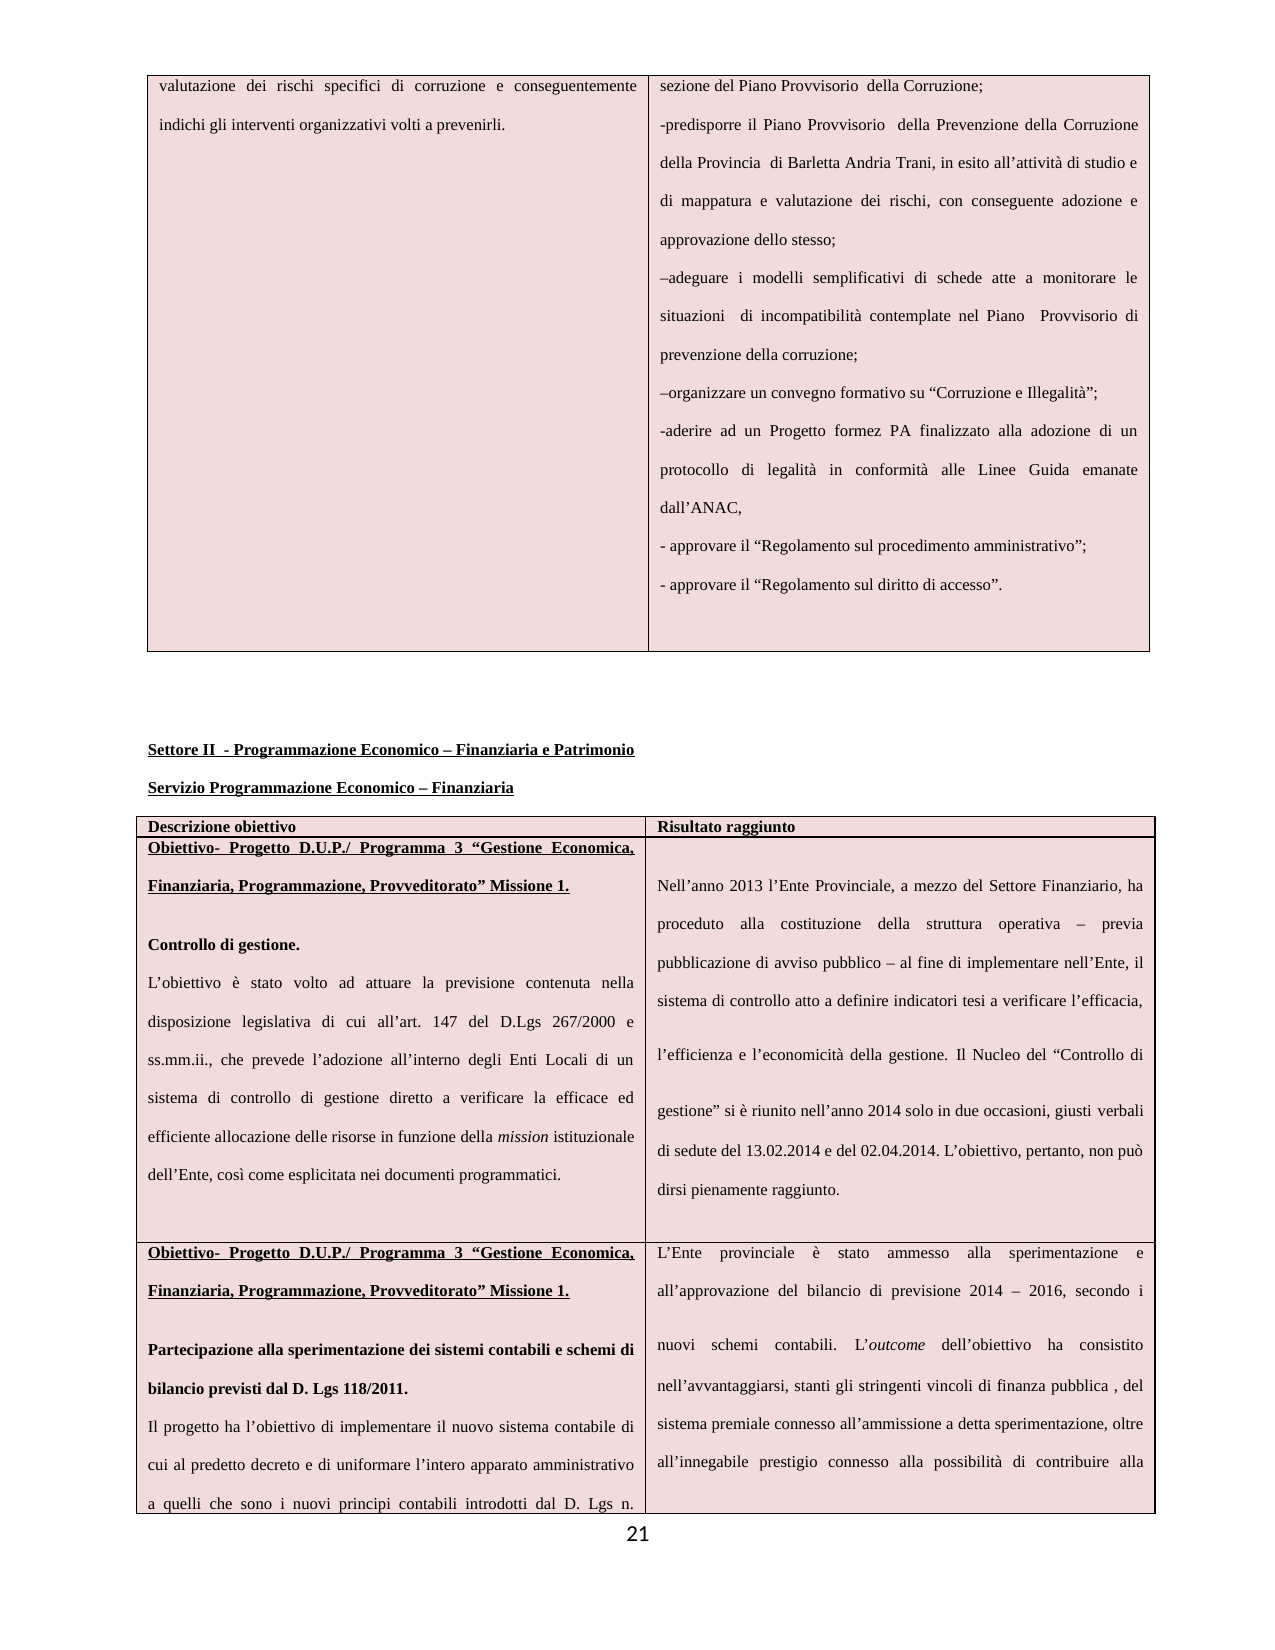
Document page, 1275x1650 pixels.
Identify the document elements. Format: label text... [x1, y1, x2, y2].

table_cell valutazione dei rischi specifici di corruzione e conseguentemente indichi gli interventi organizzativi volti a prevenirli. [148, 76, 648, 651]
table_cell L’Ente provinciale è stato ammesso alla sperimentazione e all’approvazione del bilancio di previsione 2014 – 2016, secondo i nuovi schemi contabili. L’outcome dell’obiettivo ha consistito nell’avvantaggiarsi, stanti gli stringenti vincoli di finanza pubblica , del sistema premiale connesso all’ammissione a detta sperimentazione, oltre all’innegabile prestigio connesso alla possibilità di contribuire alla [646, 1243, 1154, 1513]
table_header Risultato raggiunto [646, 817, 1154, 836]
table_cell Nell’anno 2013 l’Ente Provinciale, a mezzo del Settore Finanziario, ha proceduto alla costituzione della struttura operativa – previa pubblicazione di avviso pubblico – al fine di implementare nell’Ente, il sistema di controllo atto a definire indicatori tesi a verificare l’efficacia, l’efficienza e l’economicità della gestione. Il Nucleo del “Controllo di gestione” si è riunito nell’anno 2014 solo in due occasioni, giusti verbali di sedute del 13.02.2014 e del 02.04.2014. L’obiettivo, pertanto, non può dirsi pienamente raggiunto. [646, 838, 1154, 1242]
table_cell Obiettivo- Progetto D.U.P./ Programma 3 “Gestione Economica, Finanziaria, Programmazione, Provveditorato” Missione 1. Partecipazione alla sperimentazione dei sistemi contabili e schemi di bilancio previsti dal D. Lgs 118/2011. Il progetto ha l’obiettivo di implementare il nuovo sistema contabile di cui al predetto decreto e di uniformare l’intero apparato amministrativo a quelli che sono i nuovi principi contabili introdotti dal D. Lgs n. [137, 1243, 645, 1513]
table_header Descrizione obiettivo [137, 817, 645, 836]
text Servizio Programmazione Economico – Finanziaria [148, 778, 1127, 797]
table_cell sezione del Piano Provvisorio della Corruzione; -predisporre il Piano Provvisorio della Prevenzione della Corruzione della Provincia di Barletta Andria Trani, in esito all’attività di studio e di mappatura e valutazione dei rischi, con conseguente adozione e approvazione dello stesso; –adeguare i modelli semplificativi di schede atte a monitorare le situazioni di incompatibilità contemplate nel Piano Provvisorio di prevenzione della corruzione; –organizzare un convegno formativo su “Corruzione e Illegalità”; -aderire ad un Progetto formez PA finalizzato alla adozione di un protocollo di legalità in conformità alle Linee Guida emanate dall’ANAC, - approvare il “Regolamento sul procedimento amministrativo”; - approvare il “Regolamento sul diritto di accesso”. [649, 76, 1149, 651]
text Settore II - Programmazione Economico – Finanziaria e Patrimonio [148, 739, 1127, 759]
table_cell Obiettivo- Progetto D.U.P./ Programma 3 “Gestione Economica, Finanziaria, Programmazione, Provveditorato” Missione 1. Controllo di gestione. L’obiettivo è stato volto ad attuare la previsione contenuta nella disposizione legislativa di cui all’art. 147 del D.Lgs 267/2000 e ss.mm.ii., che prevede l’adozione all’interno degli Enti Locali di un sistema di controllo di gestione diretto a verificare la efficace ed efficiente allocazione delle risorse in funzione della mission istituzionale dell’Ente, così come esplicitata nei documenti programmatici. [137, 838, 645, 1242]
